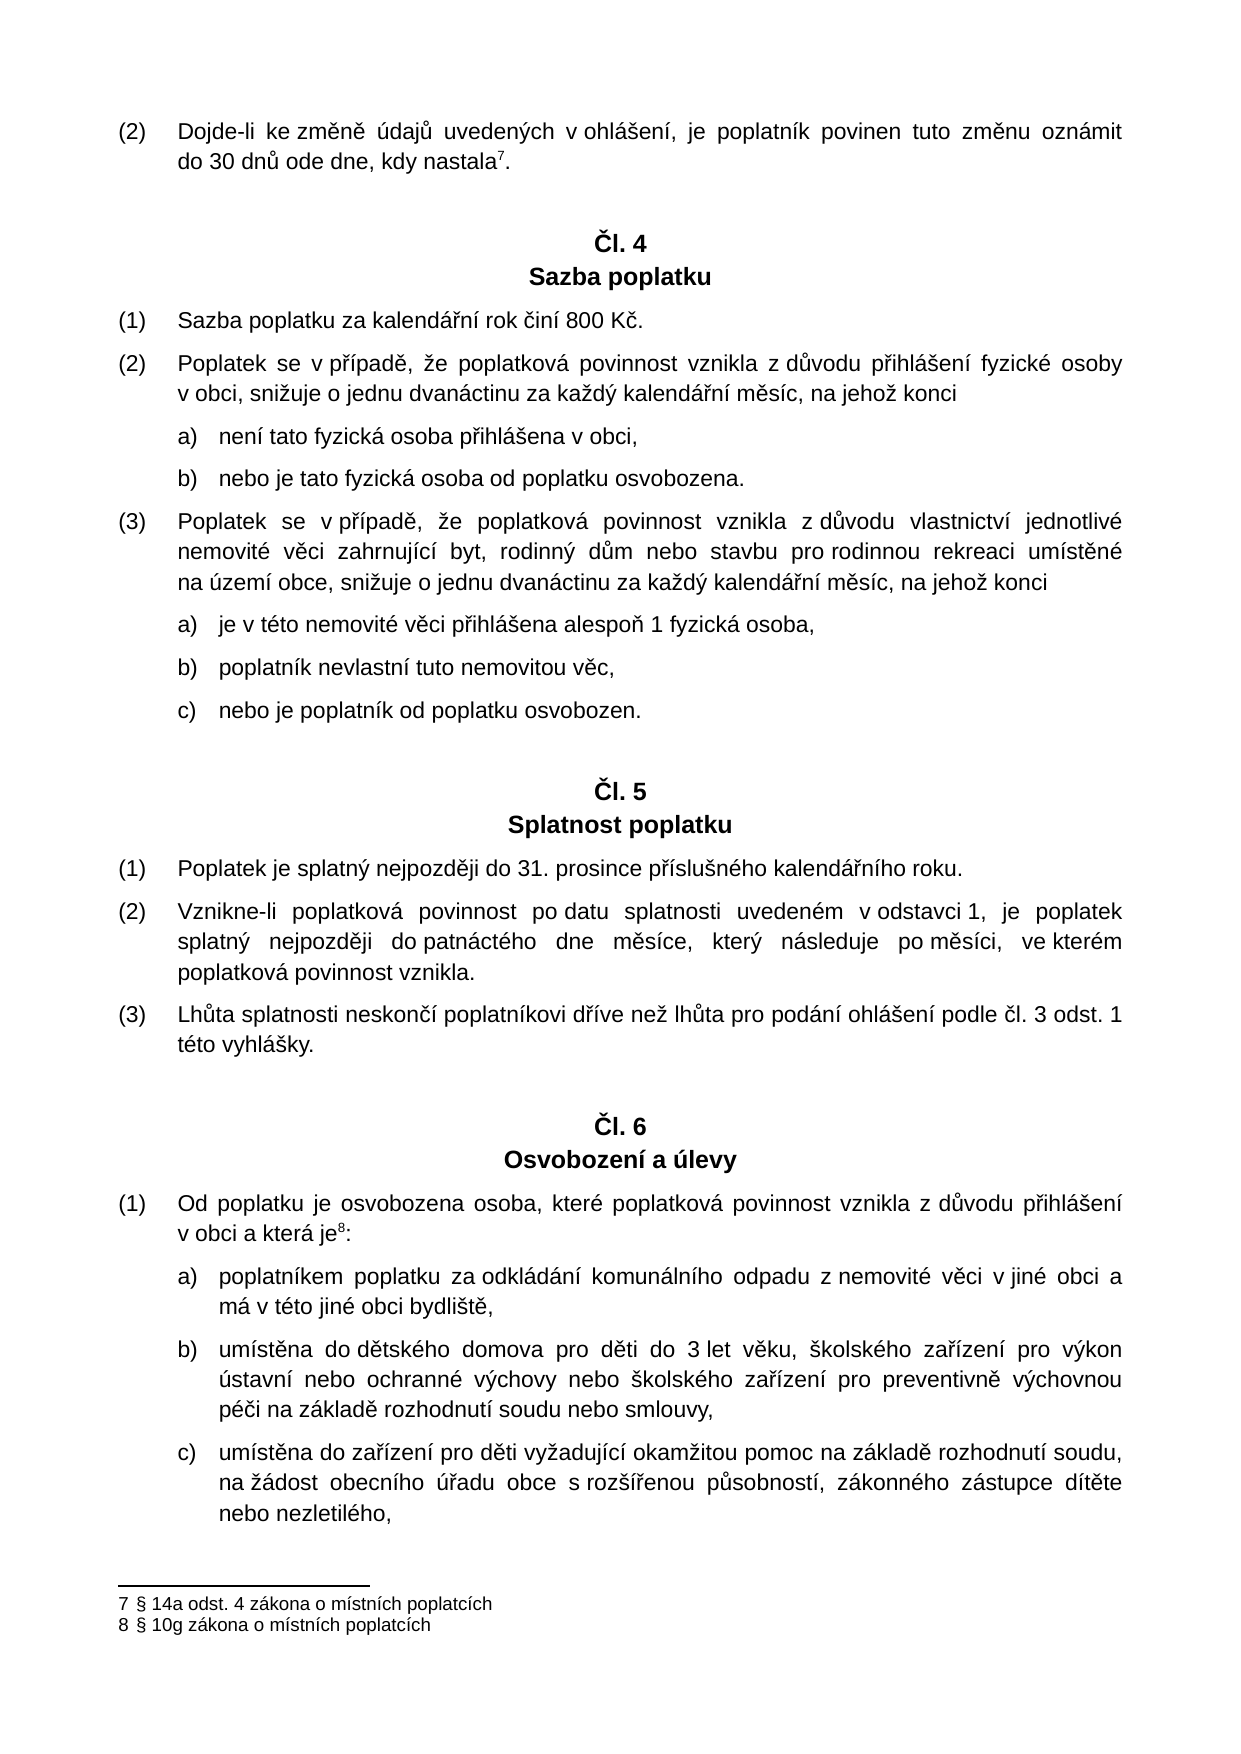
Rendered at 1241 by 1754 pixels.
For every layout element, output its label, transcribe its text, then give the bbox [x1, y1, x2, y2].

list Dojde-li ke změně údajů uvedených v ohlášení, je poplatník povinen tuto změnu oznámit do 30 dnů ode dne, kdy nastala. [118, 118, 1122, 175]
subtitle Čl. 6 Osvobození a úlevy [118, 1112, 1122, 1173]
list není tato fyzická osoba přihlášena v obci, [177, 423, 1122, 449]
list Lhůta splatnosti neskončí poplatníkovi dříve než lhůta pro podání ohlášení podle čl. 3 odst. 1 této vyhlášky. [118, 1001, 1122, 1058]
list Od poplatku je osvobozena osoba, které poplatková povinnost vznikla z důvodu přihlášení v obci a která je: [118, 1190, 1122, 1247]
list nebo je poplatník od poplatku osvobozen. [177, 697, 1122, 723]
list Vznikne-li poplatková povinnost po datu splatnosti uvedeném v odstavci 1, je poplatek splatný nejpozději do patnáctého dne měsíce, který následuje po měsíci, ve kterém poplatková povinnost vznikla. [118, 898, 1122, 985]
list Poplatek se v případě, že poplatková povinnost vznikla z důvodu přihlášení fyzické osoby v obci, snižuje o jednu dvanáctinu za každý kalendářní měsíc, na jehož konci [118, 350, 1122, 406]
list Sazba poplatku za kalendářní rok činí 800 Kč. [118, 307, 1122, 333]
list poplatníkem poplatku za odkládání komunálního odpadu z nemovité věci v jiné obci a má v této jiné obci bydliště, [177, 1263, 1122, 1320]
subtitle Čl. 4 Sazba poplatku [118, 228, 1122, 290]
list Poplatek se v případě, že poplatková povinnost vznikla z důvodu vlastnictví jednotlivé nemovité věci zahrnující byt, rodinný dům nebo stavbu pro rodinnou rekreaci umístěné na území obce, snižuje o jednu dvanáctinu za každý kalendářní měsíc, na jehož konci [118, 508, 1122, 595]
list poplatník nevlastní tuto nemovitou věc, [177, 654, 1122, 680]
list Poplatek je splatný nejpozději do 31. prosince příslušného kalendářního roku. [118, 855, 1122, 882]
list § 10g zákona o místních poplatcích [118, 1614, 1122, 1635]
list § 14a odst. 4 zákona o místních poplatcích [118, 1592, 1122, 1614]
list nebo je tato fyzická osoba od poplatku osvobozena. [177, 465, 1122, 492]
list je v této nemovité věci přihlášena alespoň 1 fyzická osoba, [177, 611, 1122, 638]
list umístěna do dětského domova pro děti do 3 let věku, školského zařízení pro výkon ústavní nebo ochranné výchovy nebo školského zařízení pro preventivně výchovnou péči na základě rozhodnutí soudu nebo smlouvy, [177, 1336, 1122, 1423]
list umístěna do zařízení pro děti vyžadující okamžitou pomoc na základě rozhodnutí soudu, na žádost obecního úřadu obce s rozšířenou působností, zákonného zástupce dítěte nebo nezletilého, [177, 1439, 1122, 1526]
subtitle Čl. 5 Splatnost poplatku [118, 777, 1122, 839]
